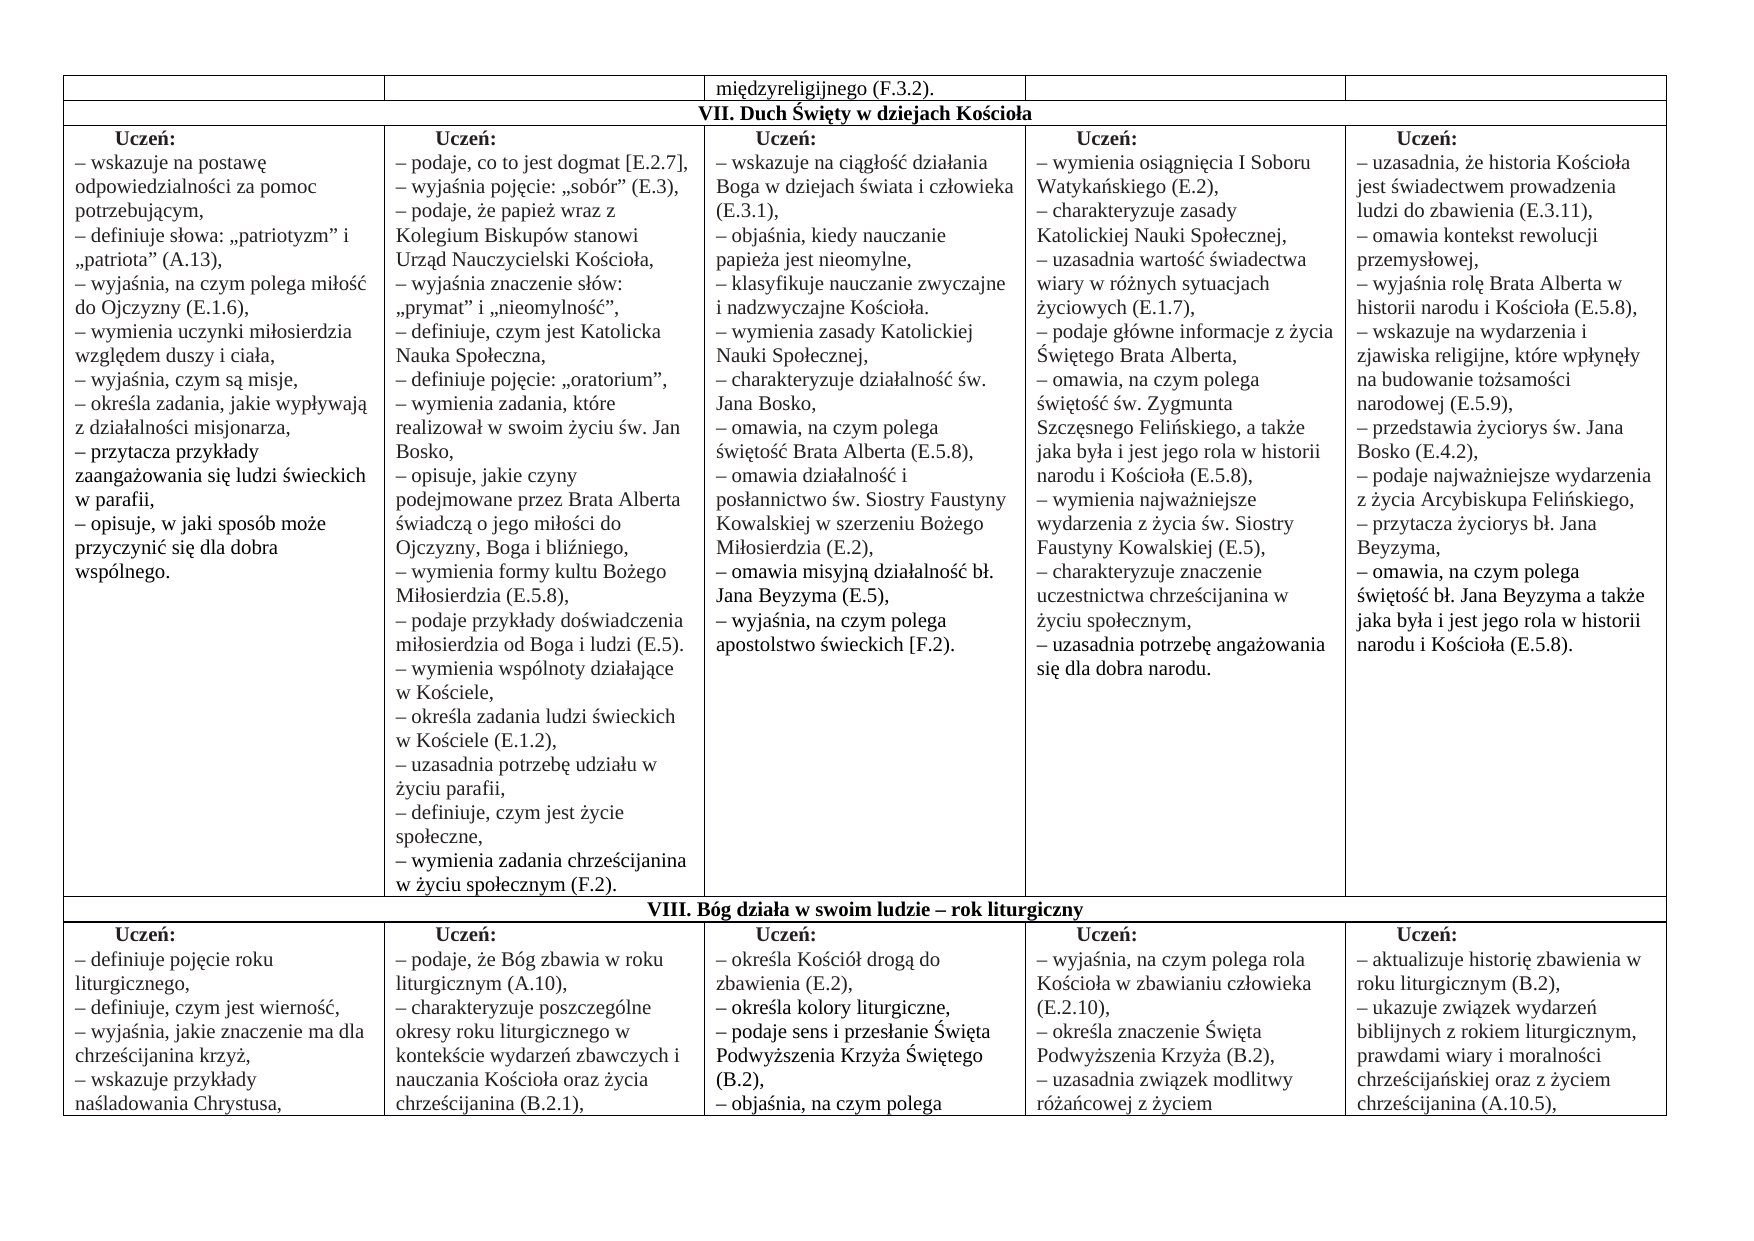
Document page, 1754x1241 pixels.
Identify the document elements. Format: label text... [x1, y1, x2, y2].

table_cell Uczeń: – określa Kościół drogą do zbawienia (E.2), – określa kolory liturgiczne, – podaje sens i przesłanie Święta Podwyższenia Krzyża Świętego (B.2), – objaśnia, na czym polega [705, 923, 1025, 1115]
table_cell Uczeń: – podaje, co to jest dogmat [E.2.7], – wyjaśnia pojęcie: „sobór” (E.3), – podaje, że papież wraz z Kolegium Biskupów stanowi Urząd Nauczycielski Kościoła, – wyjaśnia znaczenie słów: „prymat” i „nieomylność”, – definiuje, czym jest Katolicka Nauka Społeczna, – definiuje pojęcie: „oratorium”, – wymienia zadania, które realizował w swoim życiu św. Jan Bosko, – opisuje, jakie czyny podejmowane przez Brata Alberta świadczą o jego miłości do Ojczyzny, Boga i bliźniego, – wymienia formy kultu Bożego Miłosierdzia (E.5.8), – podaje przykłady doświadczenia miłosierdzia od Boga i ludzi (E.5). – wymienia wspólnoty działające w Kościele, – określa zadania ludzi świeckich w Kościele (E.1.2), – uzasadnia potrzebę udziału w życiu parafii, – definiuje, czym jest życie społeczne, – wymienia zadania chrześcijanina w życiu społecznym (F.2). [385, 126, 704, 896]
table_cell Uczeń: – podaje, że Bóg zbawia w roku liturgicznym (A.10), – charakteryzuje poszczególne okresy roku liturgicznego w kontekście wydarzeń zbawczych i nauczania Kościoła oraz życia chrześcijanina (B.2.1), [385, 923, 704, 1115]
table_cell [64, 76, 384, 100]
table_cell Uczeń: – definiuje pojęcie roku liturgicznego, – definiuje, czym jest wierność, – wyjaśnia, jakie znaczenie ma dla chrześcijanina krzyż, – wskazuje przykłady naśladowania Chrystusa, [64, 923, 384, 1115]
table_cell VIII. Bóg działa w swoim ludzie – rok liturgiczny [64, 897, 1666, 921]
table_cell Uczeń: – wskazuje na ciągłość działania Boga w dziejach świata i człowieka (E.3.1), – objaśnia, kiedy nauczanie papieża jest nieomylne, – klasyfikuje nauczanie zwyczajne i nadzwyczajne Kościoła. – wymienia zasady Katolickiej Nauki Społecznej, – charakteryzuje działalność św. Jana Bosko, – omawia, na czym polega świętość Brata Alberta (E.5.8), – omawia działalność i posłannictwo św. Siostry Faustyny Kowalskiej w szerzeniu Bożego Miłosierdzia (E.2), – omawia misyjną działalność bł. Jana Beyzyma (E.5), – wyjaśnia, na czym polega apostolstwo świeckich [F.2). [705, 126, 1025, 896]
table_cell Uczeń: – uzasadnia, że historia Kościoła jest świadectwem prowadzenia ludzi do zbawienia (E.3.11), – omawia kontekst rewolucji przemysłowej, – wyjaśnia rolę Brata Alberta w historii narodu i Kościoła (E.5.8), – wskazuje na wydarzenia i zjawiska religijne, które wpłynęły na budowanie tożsamości narodowej (E.5.9), – przedstawia życiorys św. Jana Bosko (E.4.2), – podaje najważniejsze wydarzenia z życia Arcybiskupa Felińskiego, – przytacza życiorys bł. Jana Beyzyma, – omawia, na czym polega świętość bł. Jana Beyzyma a także jaka była i jest jego rola w historii narodu i Kościoła (E.5.8). [1346, 126, 1666, 896]
table_cell VII. Duch Święty w dziejach Kościoła [64, 101, 1666, 125]
table_cell Uczeń: – aktualizuje historię zbawienia w roku liturgicznym (B.2), – ukazuje związek wydarzeń biblijnych z rokiem liturgicznym, prawdami wiary i moralności chrześcijańskiej oraz z życiem chrześcijanina (A.10.5), [1346, 923, 1666, 1115]
table_cell międzyreligijnego (F.3.2). [705, 76, 1025, 100]
table_cell Uczeń: – wyjaśnia, na czym polega rola Kościoła w zbawianiu człowieka (E.2.10), – określa znaczenie Święta Podwyższenia Krzyża (B.2), – uzasadnia związek modlitwy różańcowej z życiem [1026, 923, 1345, 1115]
table_cell [1026, 76, 1345, 100]
table_cell [385, 76, 704, 100]
table_cell [1346, 76, 1666, 100]
table_cell Uczeń: – wymienia osiągnięcia I Soboru Watykańskiego (E.2), – charakteryzuje zasady Katolickiej Nauki Społecznej, – uzasadnia wartość świadectwa wiary w różnych sytuacjach życiowych (E.1.7), – podaje główne informacje z życia Świętego Brata Alberta, – omawia, na czym polega świętość św. Zygmunta Szczęsnego Felińskiego, a także jaka była i jest jego rola w historii narodu i Kościoła (E.5.8), – wymienia najważniejsze wydarzenia z życia św. Siostry Faustyny Kowalskiej (E.5), – charakteryzuje znaczenie uczestnictwa chrześcijanina w życiu społecznym, – uzasadnia potrzebę angażowania się dla dobra narodu. [1026, 126, 1345, 896]
table_cell Uczeń: – wskazuje na postawę odpowiedzialności za pomoc potrzebującym, – definiuje słowa: „patriotyzm” i „patriota” (A.13), – wyjaśnia, na czym polega miłość do Ojczyzny (E.1.6), – wymienia uczynki miłosierdzia względem duszy i ciała, – wyjaśnia, czym są misje, – określa zadania, jakie wypływają z działalności misjonarza, – przytacza przykłady zaangażowania się ludzi świeckich w parafii, – opisuje, w jaki sposób może przyczynić się dla dobra wspólnego. [64, 126, 384, 896]
